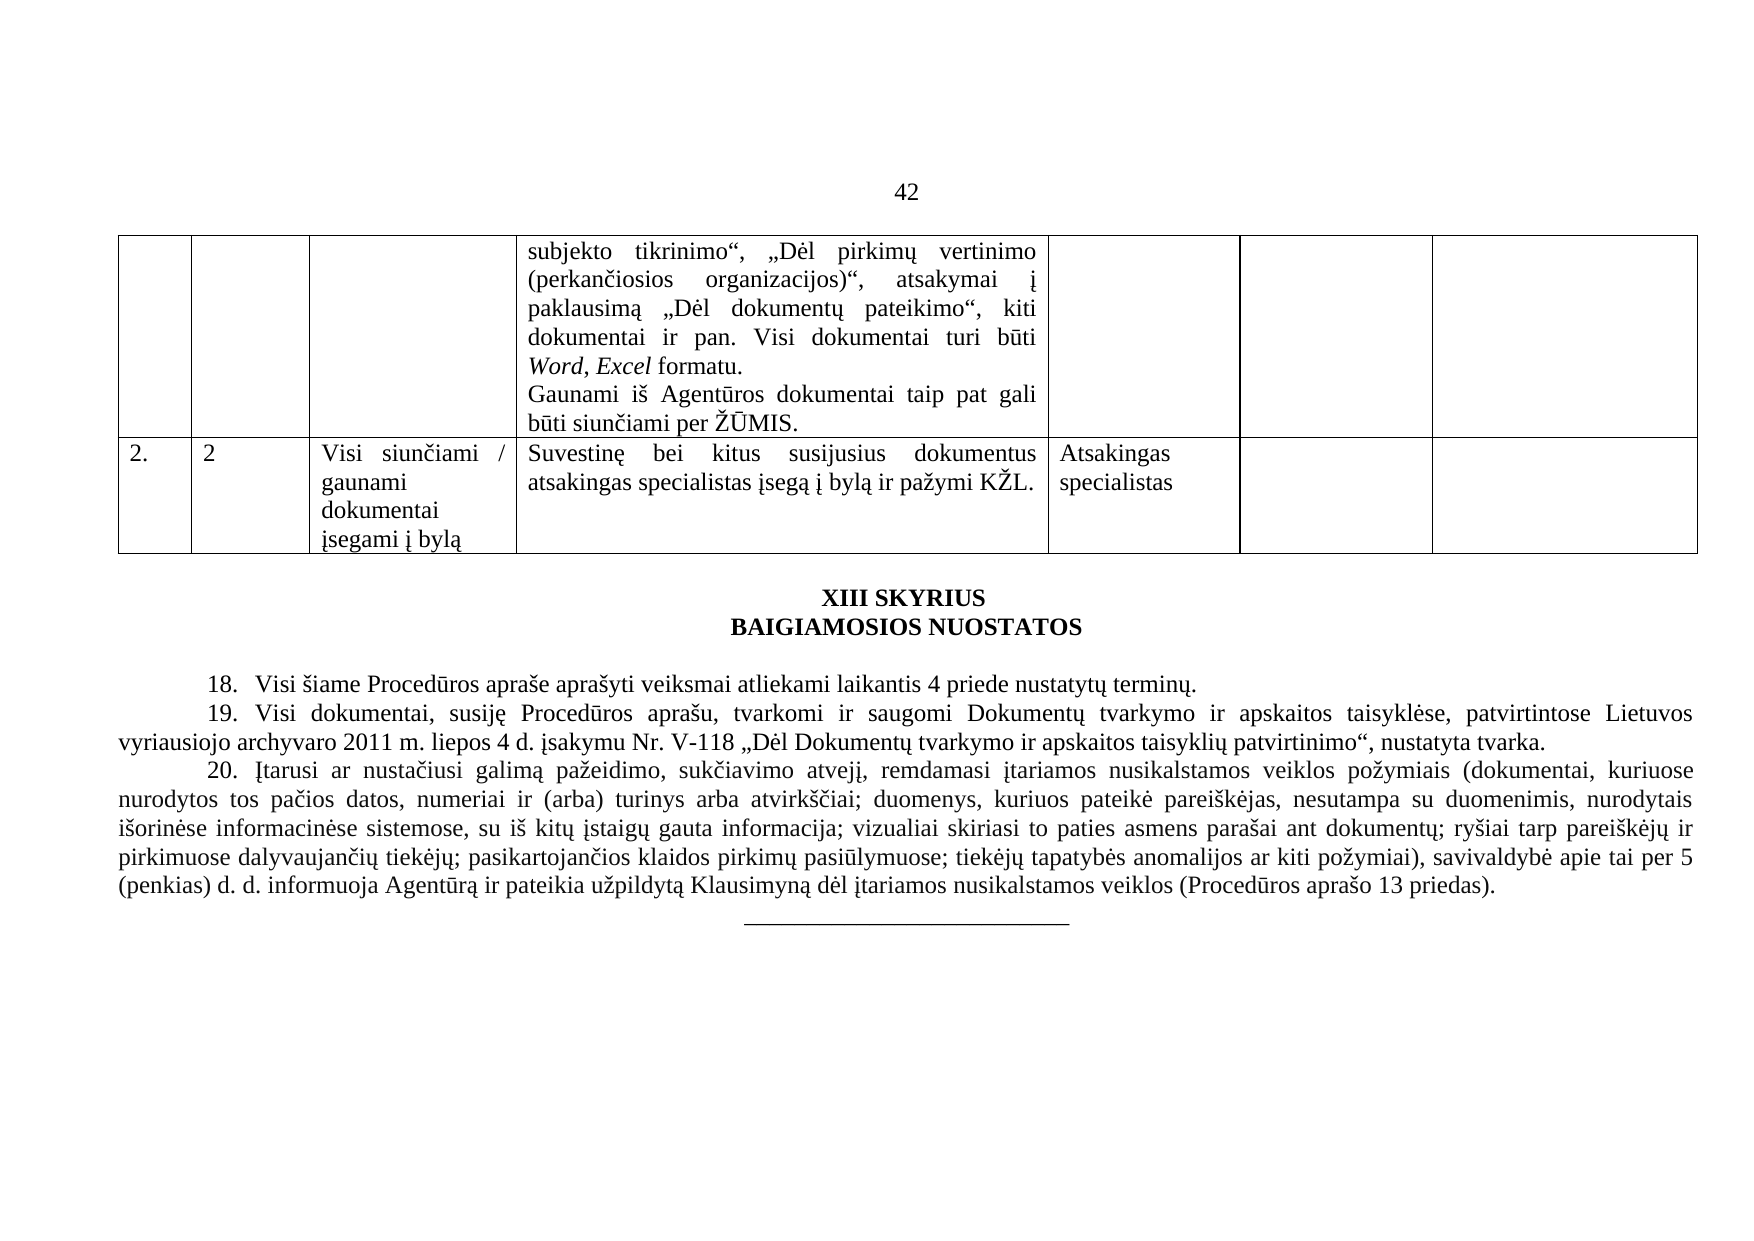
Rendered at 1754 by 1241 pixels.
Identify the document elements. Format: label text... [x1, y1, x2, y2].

table_cell subjekto tikrinimo“, „Dėl pirkimų vertinimo (perkančiosios organizacijos)“, atsakymai į paklausimą „Dėl dokumentų pateikimo“, kiti dokumentai ir pan. Visi dokumentai turi būti Word, Excel formatu. Gaunami iš Agentūros dokumentai taip pat gali būti siunčiami per ŽŪMIS. [517, 236, 1048, 437]
table_cell Suvestinę bei kitus susijusius dokumentus atsakingas specialistas įsegą į bylą ir pažymi KŽL. [517, 438, 1048, 553]
table_cell [1049, 236, 1239, 437]
table_cell [119, 236, 191, 437]
table_cell [1433, 438, 1697, 553]
table_cell [1241, 438, 1432, 553]
text XIII SKYRIUS [118, 583, 1695, 612]
table_cell [310, 236, 516, 437]
table_cell 2 [192, 438, 309, 553]
table_cell [1241, 236, 1432, 437]
table_cell Atsakingas specialistas [1049, 438, 1239, 553]
text 20. Įtarusi ar nustačiusi galimą pažeidimo, sukčiavimo atvejį, remdamasi įtariamos nusikalstamos veiklos požymiais (dokumentai, kuriuose nurodytos tos pačios datos, numeriai ir (arba) turinys arba atvirkščiai; duomenys, kuriuos pateikė pareiškėjas, nesutampa su duomenimis, nurodytais išorinėse informacinėse sistemose, su iš kitų įstaigų gauta informacija; vizualiai skiriasi to paties asmens parašai ant dokumentų; ryšiai tarp pareiškėjų ir pirkimuose dalyvaujančių tiekėjų; pasikartojančios klaidos pirkimų pasiūlymuose; tiekėjų tapatybės anomalijos ar kiti požymiai), savivaldybė apie tai per 5 (penkias) d. d. informuoja Agentūrą ir pateikia užpildytą Klausimyną dėl įtariamos nusikalstamos veiklos (Procedūros aprašo 13 priedas). [118, 755, 1695, 899]
table_cell [1433, 236, 1697, 437]
table_cell Visi siunčiami / gaunami dokumentai įsegami į bylą [310, 438, 516, 553]
text __________________________ [118, 899, 1695, 928]
text BAIGIAMOSIOS NUOSTATOS [118, 612, 1695, 640]
table_cell [192, 236, 309, 437]
text 19. Visi dokumentai, susiję Procedūros aprašu, tvarkomi ir saugomi Dokumentų tvarkymo ir apskaitos taisyklėse, patvirtintose Lietuvos vyriausiojo archyvaro 2011 m. liepos 4 d. įsakymu Nr. V-118 „Dėl Dokumentų tvarkymo ir apskaitos taisyklių patvirtinimo“, nustatyta tvarka. [118, 698, 1695, 755]
table_cell 2. [119, 438, 191, 553]
text 18. Visi šiame Procedūros apraše aprašyti veiksmai atliekami laikantis 4 priede nustatytų terminų. [118, 669, 1695, 698]
